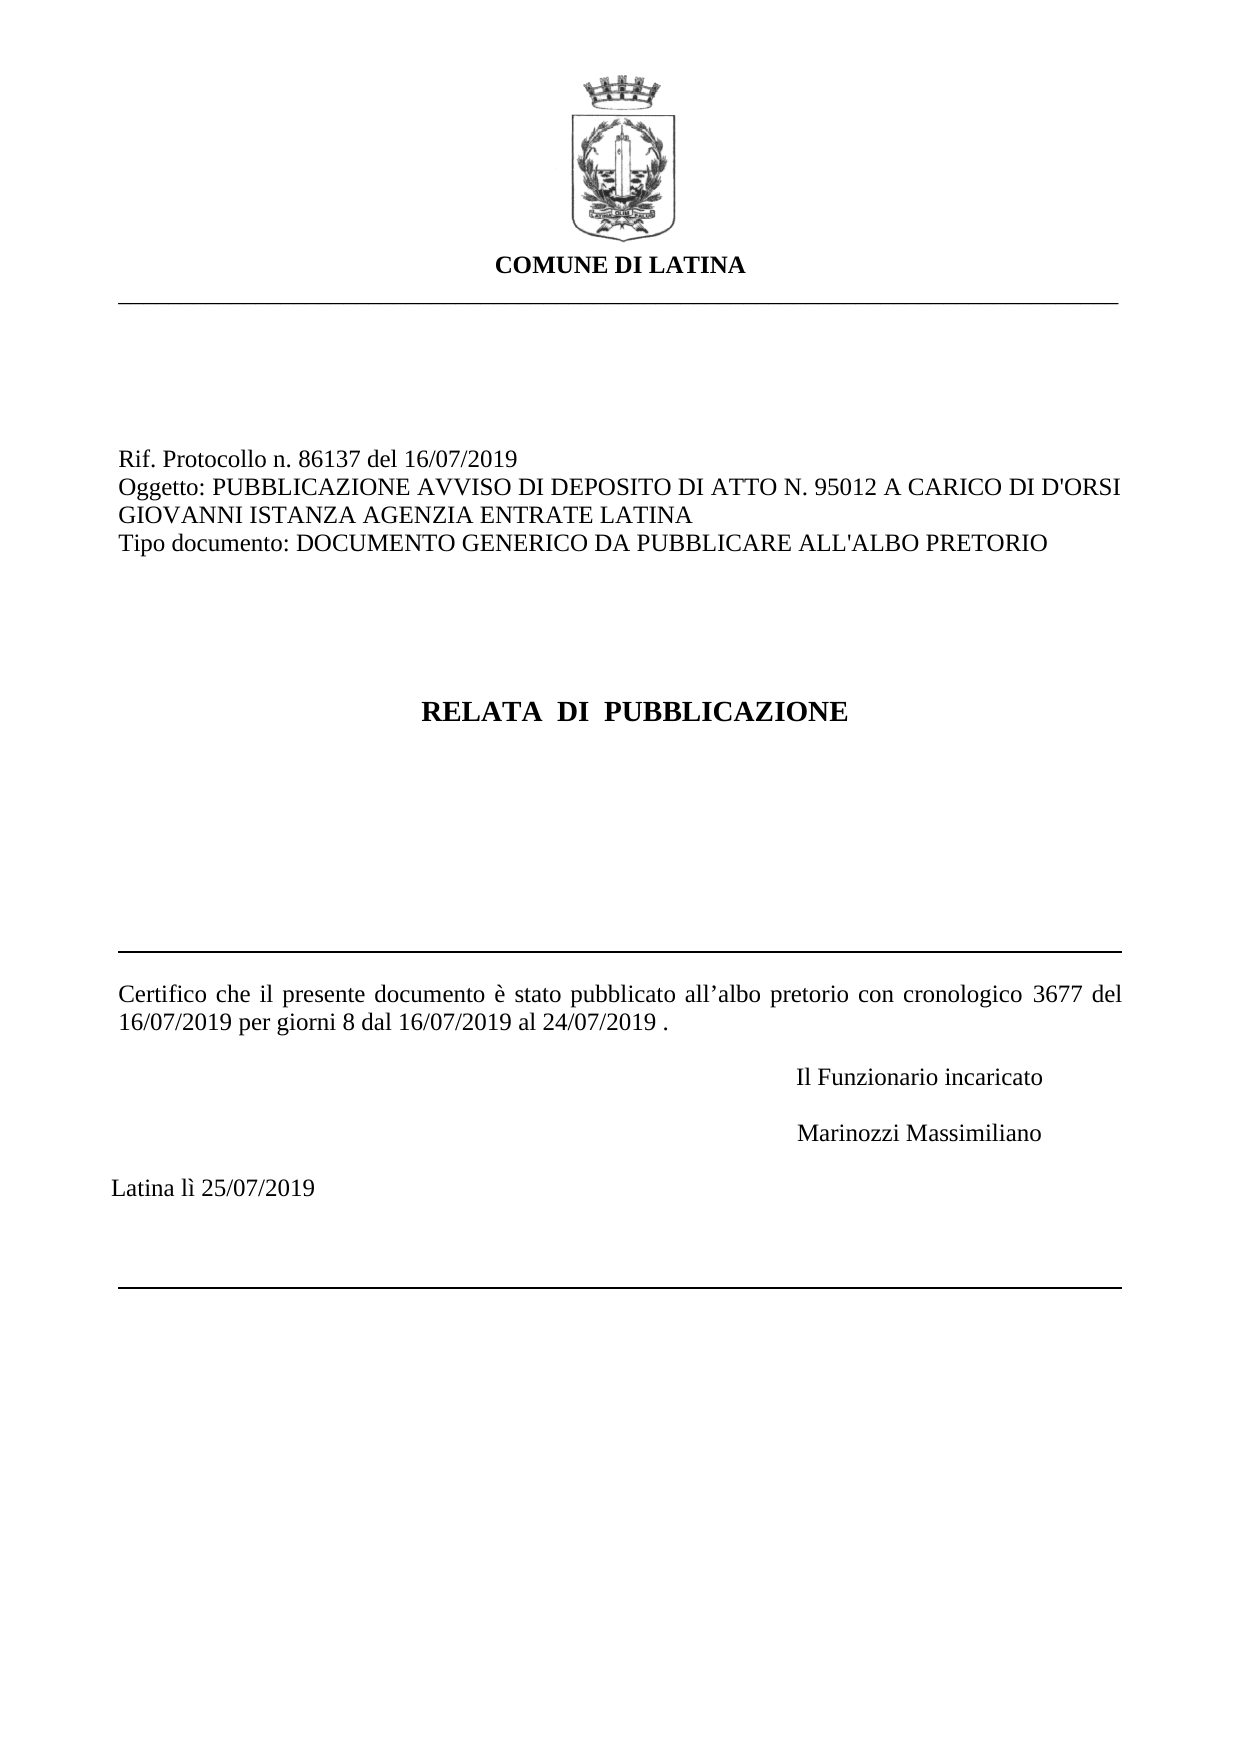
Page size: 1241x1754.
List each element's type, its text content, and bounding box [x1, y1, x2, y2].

table_cell Latina lì 25/07/2019 [111, 1174, 591, 1202]
table_cell [591, 1119, 692, 1146]
table_cell [692, 1174, 709, 1202]
text Rif. Protocollo n. 86137 del 16/07/2019 [118, 446, 1122, 473]
table_cell [111, 1119, 591, 1146]
table_header [692, 1063, 709, 1091]
table_cell [111, 1146, 591, 1174]
table_header [111, 1063, 591, 1091]
text Tipo documento: DOCUMENTO GENERICO DA PUBBLICARE ALL'ALBO PRETORIO [118, 529, 1122, 556]
table_cell [692, 1146, 709, 1174]
subtitle RELATA DI PUBBLICAZIONE [118, 695, 1122, 727]
table_cell [111, 1091, 591, 1119]
table_cell [591, 1146, 692, 1174]
table_header Il Funzionario incaricato [709, 1063, 1129, 1091]
table_cell [591, 1091, 692, 1119]
table_cell Marinozzi Massimiliano [709, 1119, 1129, 1146]
text Certifico che il presente documento è stato pubblicato all’albo pretorio con cronologico 3677 del 16/07/2019 per giorni 8 dal 16/07/2019 al 24/07/2019 . [118, 980, 1122, 1036]
table_header [591, 1063, 692, 1091]
table_cell [709, 1091, 1129, 1119]
table_cell [709, 1174, 1129, 1202]
table_cell [692, 1091, 709, 1119]
picture [556, 75, 685, 252]
text Oggetto: PUBBLICAZIONE AVVISO DI DEPOSITO DI ATTO N. 95012 A CARICO DI D'ORSI GIOVANNI ISTANZA AGENZIA ENTRATE LATINA [118, 473, 1122, 529]
table_cell [692, 1119, 709, 1146]
table_cell [709, 1146, 1129, 1174]
table_cell [591, 1174, 692, 1202]
